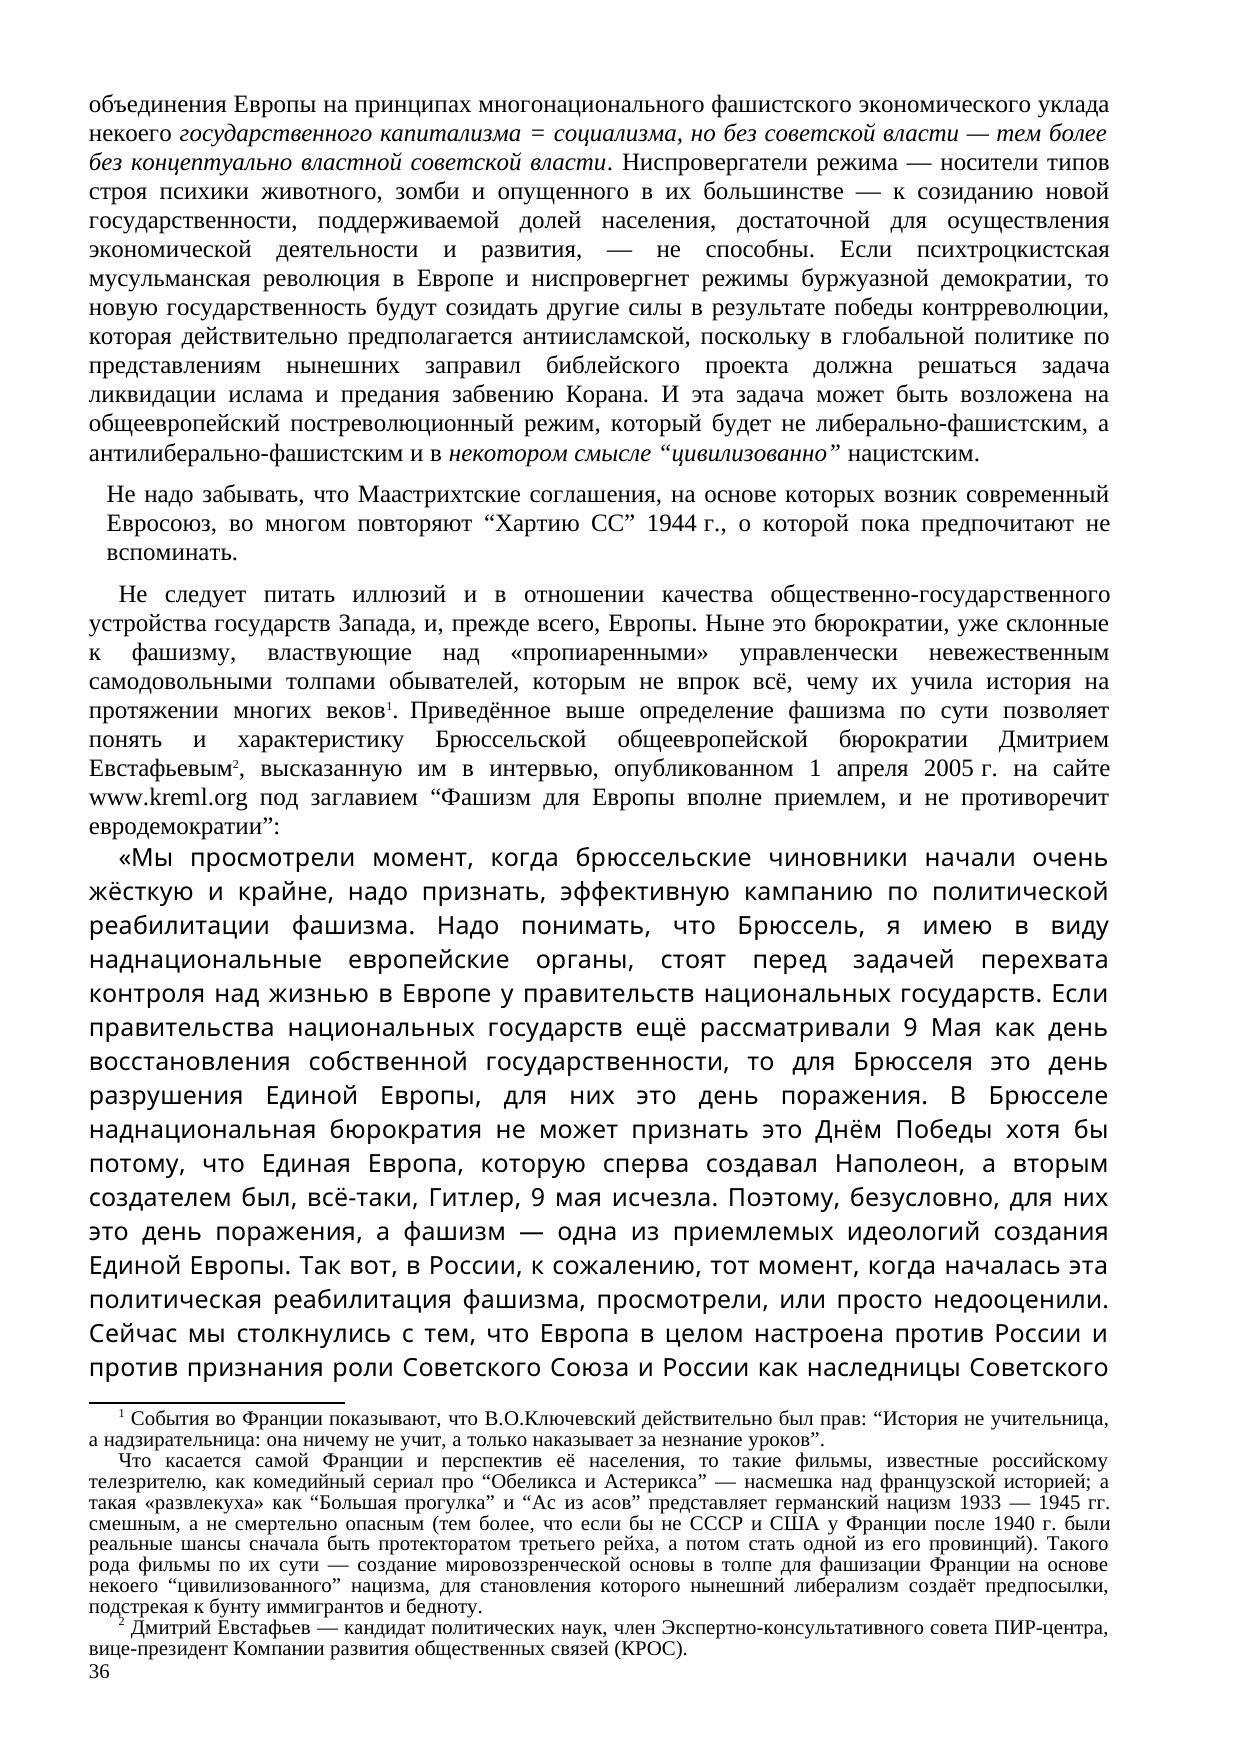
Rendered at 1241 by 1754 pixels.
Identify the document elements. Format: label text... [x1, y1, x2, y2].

text Не надо забывать, что Маастрихтские соглашения, на основе которых возник современный Евросоюз, во многом повторяют “Хартию СС” 1944 г., о которой пока предпочитают не вспоминать. [106, 479, 1110, 566]
text Что касается самой Франции и перспектив её населения, то такие фильмы, известные российскому телезрителю, как комедийный сериал про “Обеликса и Астерикса” — насмешка над французской историей; а такая «развлекуха» как “Большая прогулка” и “Ас из асов” представляет германский нацизм 1933 — 1945 гг. смешным, а не смертельно опасным (тем более, что если бы не СССР и США у Франции после 1940 г. были реальные шансы сначала быть протекторатом третьего рейха, а потом стать одной из его провинций). Такого рода фильмы по их сути — создание мировоззренческой основы в толпе для фашизации Франции на основе некоего “циви­ли­зо­ван­ного” нацизма, для становления которого нынешний либерализм создаёт предпосылки, подстрекая к бунту иммигрантов и бедноту. [89, 1451, 1110, 1617]
text Не следует питать иллюзий и в отношении качества общественно-государ­ствен­ного устройства государств Запада, и, прежде всего, Европы. Ныне это бюрократии, уже склонные к фашизму, властвующие над «пропиаренными» управленчески невежественным самодовольными толпами обывателей, которым не впрок всё, чему их учила история на протяжении многих веков. Приведённое выше определение фашизма по сути позволяет понять и характеристику Брюссельской общеевропейской бюрократии Дмитрием Евстафьевым, высказанную им в интервью, опубликованном 1 апреля 2005 г. на сайте www.kreml.org под заглавием “Фашизм для Европы вполне приемлем, и не противоречит евродемократии”: [89, 579, 1110, 840]
text Дмитрий Евстафьев — кандидат политических наук, член Экспертно-консультативного совета ПИР-центра, вице-президент Компании развития общественных связей (КРОС). [89, 1617, 1110, 1659]
text События во Франции показывают, что В.О.Ключевский действительно был прав: “История не учительница, а надзирательница: она ничему не учит, а только наказывает за незнание уроков”. [89, 1409, 1110, 1451]
text объединения Европы на принципах многонационального фашистского экономического уклада некоего государственного капитализма = социализма, но без советской власти — тем более без концептуально властной советской власти. Ниспровергатели режима — носители типов строя психики животного, зомби и опущенного в их большинстве — к созиданию новой государственности, поддерживаемой долей населения, достаточной для осуществления экономической деятельности и развития, — не способны. Если психтроцкистская мусульманская революция в Европе и ниспровергнет режимы буржуазной демократии, то новую государственность будут созидать другие силы в результате победы контрреволюции, которая действительно предполагается антиисламской, поскольку в глобальной политике по представлениям нынешних заправил библейского проекта должна решаться задача ликвидации ислама и предания забвению Корана. И эта задача может быть возложена на общеевропейский постреволюционный режим, который будет не либерально-фашистским, а антилиберально-фашистским и в некотором смысле “ци­ви­лизованно” нацистским. [89, 89, 1110, 466]
text «Мы просмотрели момент, когда брюссельские чиновники начали очень жёсткую и крайне, надо признать, эффективную кампанию по политической реабилитации фашизма. Надо понимать, что Брюссель, я имею в виду наднациональные европейские органы, стоят перед задачей перехвата контроля над жизнью в Европе у правительств национальных государств. Если правительства национальных государств ещё рассматривали 9 Мая как день восстановления собственной государственности, то для Брюсселя это день разрушения Единой Европы, для них это день поражения. В Брюсселе наднациональная бюрократия не может признать это Днём Победы хотя бы потому, что Единая Европа, которую сперва создавал Наполеон, а вторым создателем был, всё-таки, Гитлер, 9 мая исчезла. Поэтому, безусловно, для них это день поражения, а фашизм — одна из приемлемых идеологий создания Единой Европы. Так вот, в России, к сожалению, тот момент, когда началась эта политическая реабилитация фашизма, просмотрели, или просто недооценили. Сейчас мы столкнулись с тем, что Европа в целом настроена против России и против признания роли Советского Союза и России как наследницы Советского [89, 840, 1110, 1383]
